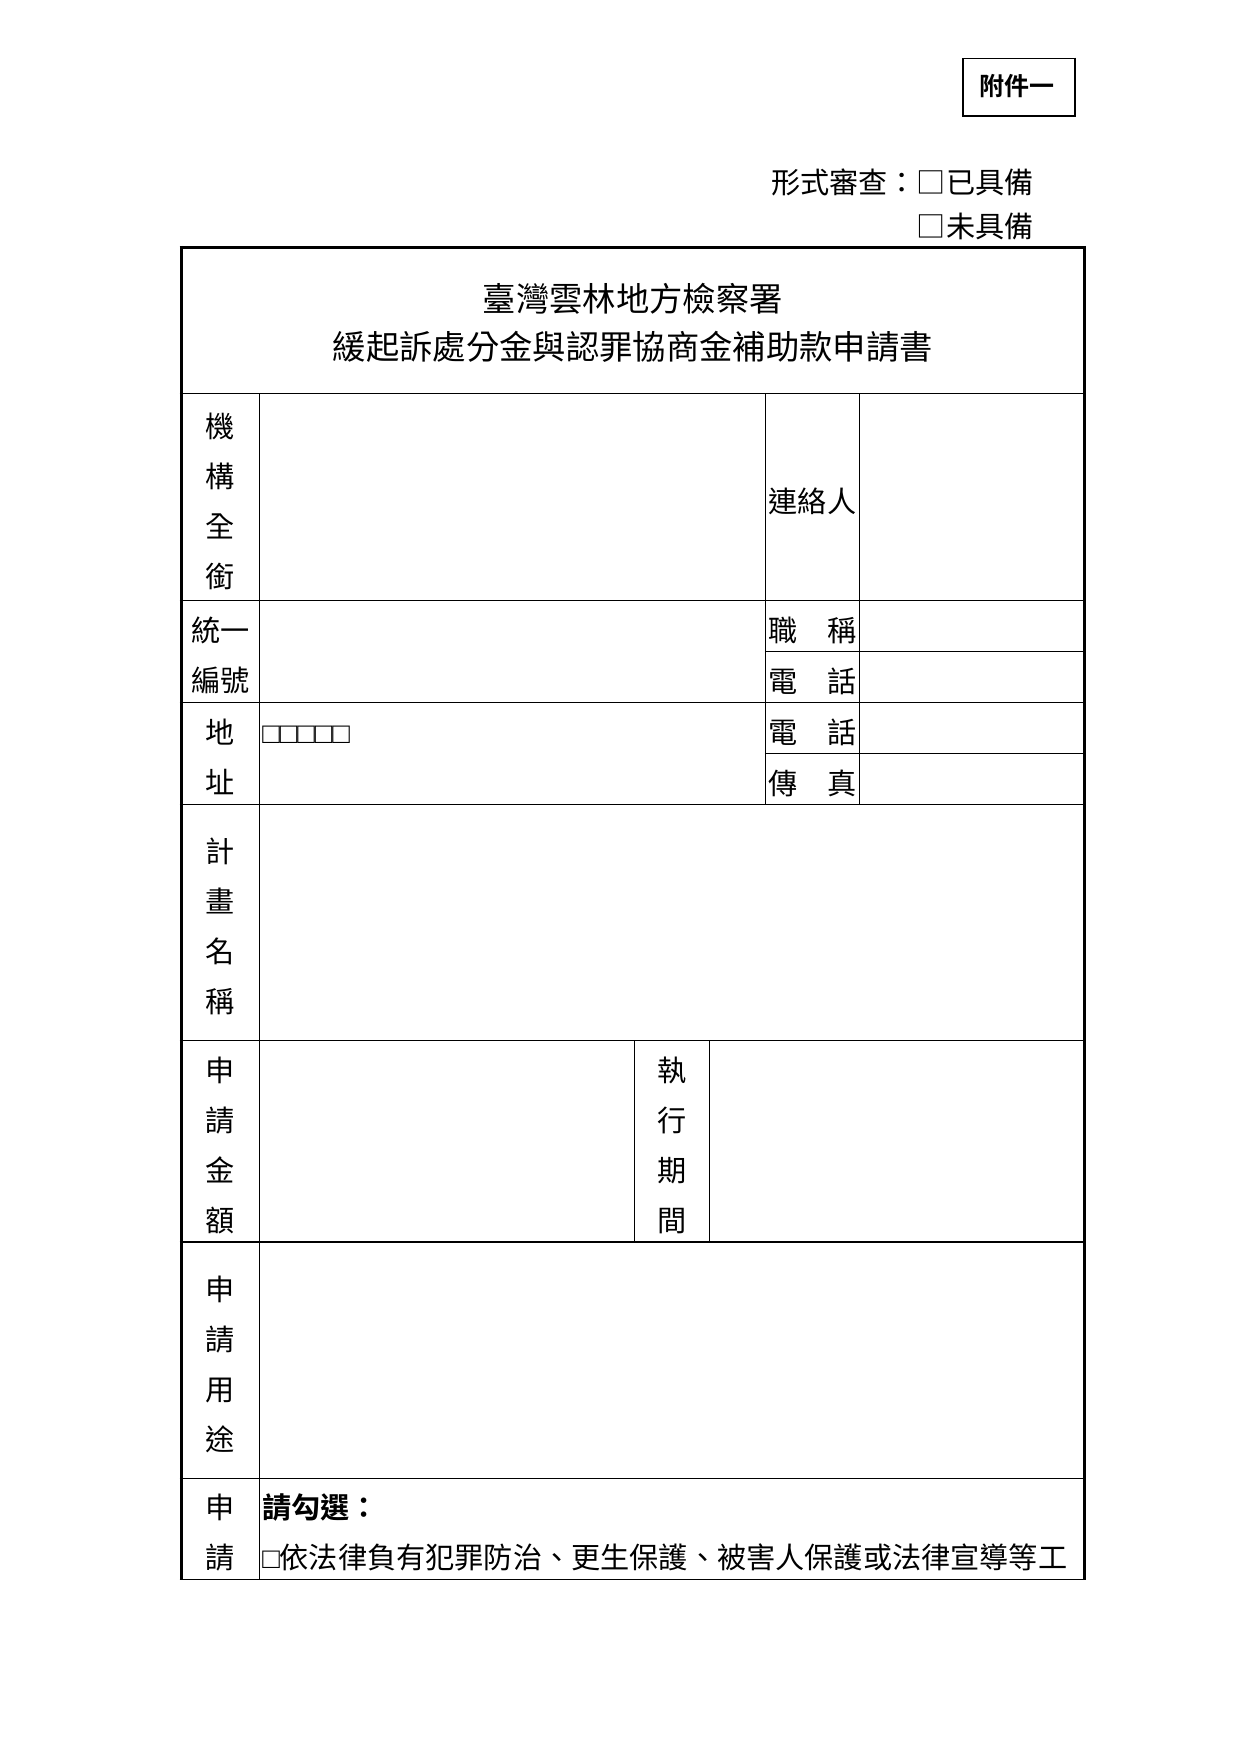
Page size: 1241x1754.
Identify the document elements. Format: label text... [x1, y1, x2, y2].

text 附件一 [979, 67, 1059, 103]
text 形式審查：□已具備 [187, 158, 1078, 202]
table_cell 統一編號 [183, 601, 259, 702]
table_cell 機 構 全 銜 [183, 394, 259, 600]
table_cell 傳 真 [766, 754, 859, 804]
table_cell 電 話 [766, 652, 859, 702]
table_cell [260, 1041, 634, 1241]
table_cell [260, 394, 765, 600]
table_cell [860, 394, 1083, 600]
table_cell [710, 1041, 1083, 1241]
table_cell 連絡人 [766, 394, 859, 600]
table_cell 申 請 [183, 1479, 259, 1579]
table_cell [260, 1243, 1083, 1478]
table_cell 電 話 [766, 703, 859, 753]
table_cell [860, 601, 1083, 651]
table_cell 請勾選： □依法律負有犯罪防治、更生保護、被害人保護或法律宣導等工 [260, 1479, 1083, 1579]
text □未具備 [187, 202, 1078, 246]
table_cell [860, 754, 1083, 804]
table_cell 執 行 期 間 [635, 1041, 709, 1241]
table_cell [260, 805, 1083, 1040]
table_cell □□□□□ [260, 703, 765, 804]
table_cell 職 稱 [766, 601, 859, 651]
text [964, 59, 1074, 115]
table_cell [260, 601, 765, 702]
table_header 臺灣雲林地方檢察署 緩起訴處分金與認罪協商金補助款申請書 [183, 249, 1083, 393]
table_cell 地 址 [183, 703, 259, 804]
table_cell 申 請 金 額 [183, 1041, 259, 1241]
table_cell [860, 703, 1083, 753]
table_cell [860, 652, 1083, 702]
table_cell 申 請 用 途 [183, 1243, 259, 1478]
table_cell 計 畫 名 稱 [183, 805, 259, 1040]
